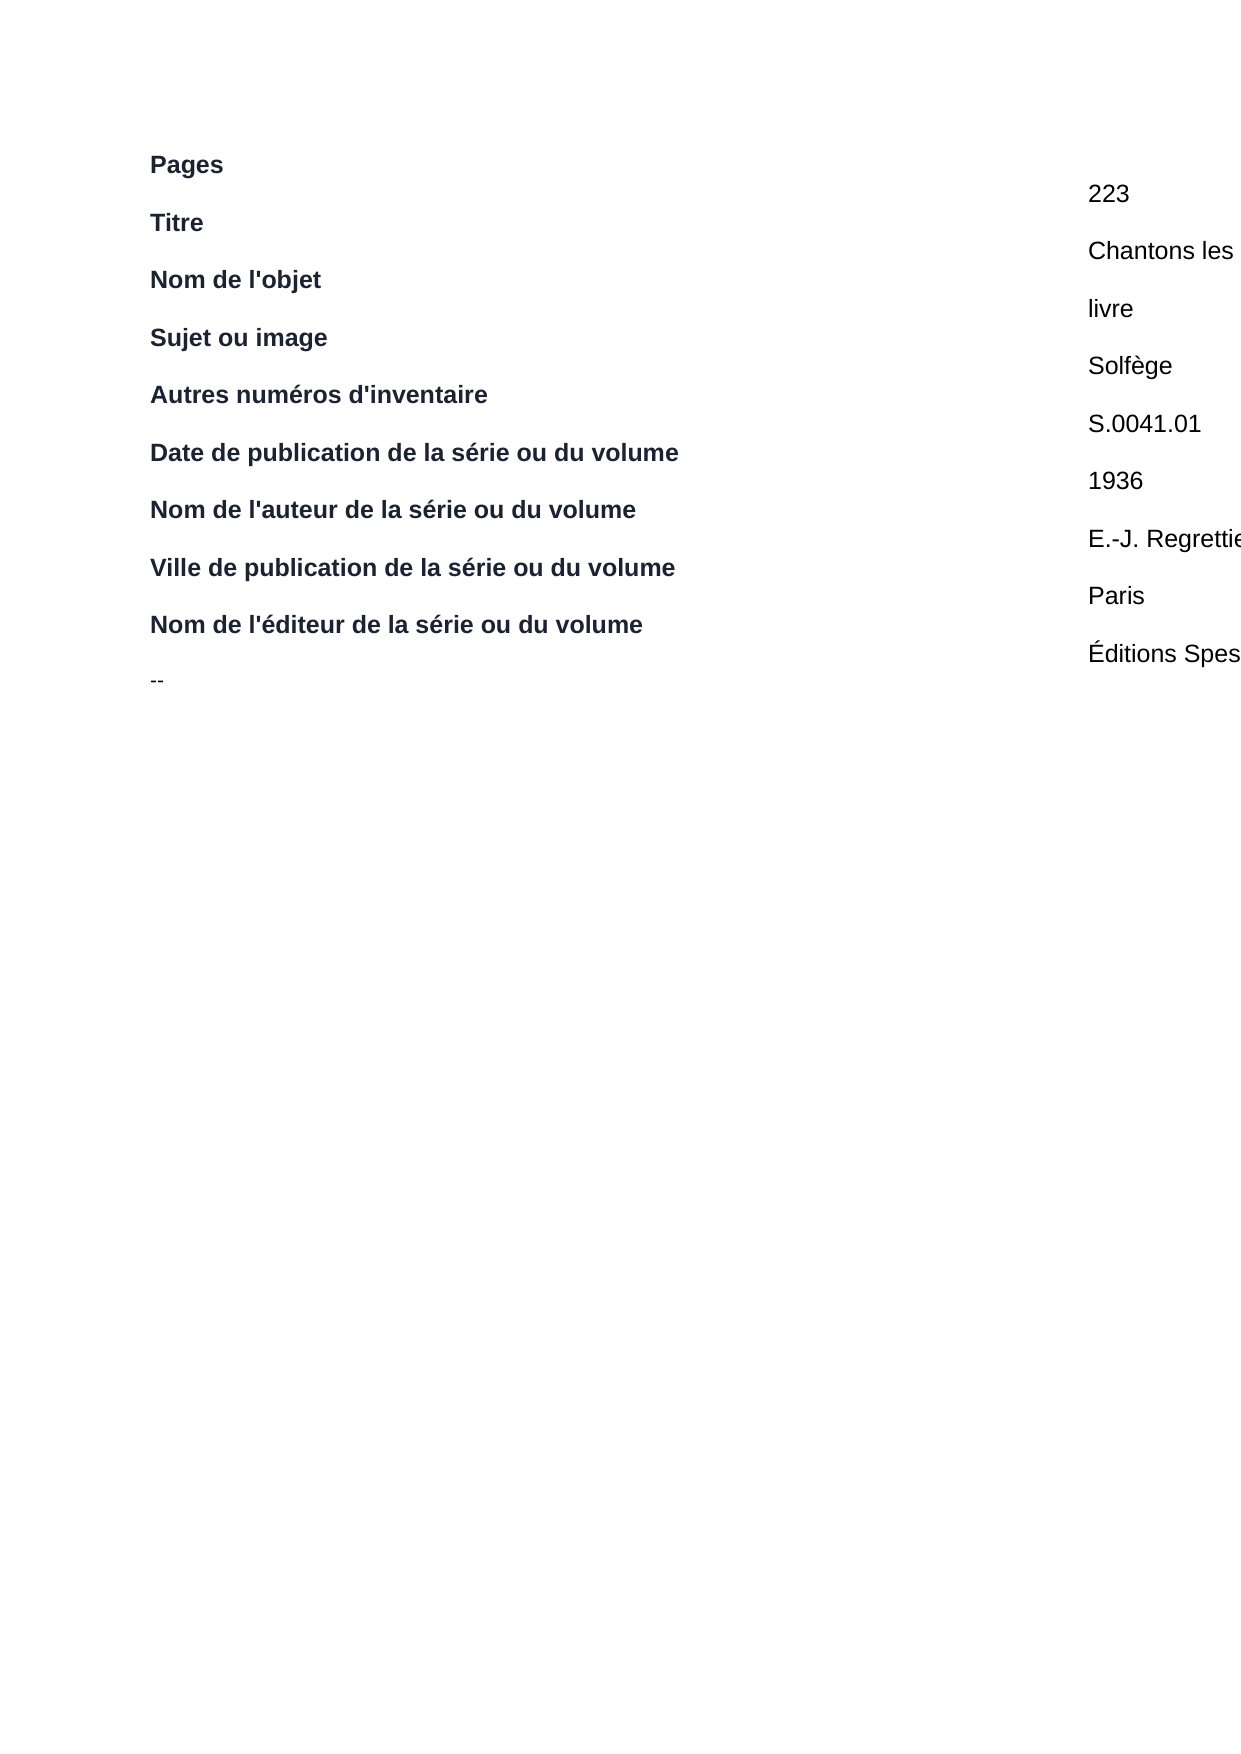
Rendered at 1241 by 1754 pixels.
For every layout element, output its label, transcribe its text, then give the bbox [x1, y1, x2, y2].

text Éditions Spes [1088, 639, 1240, 667]
text Sujet ou image [150, 322, 1090, 351]
text Pages [150, 150, 1090, 179]
text Chantons les scouts! [1088, 236, 1240, 265]
text Titre [150, 207, 1090, 236]
text E.-J. Regrettier et Jacques Chailley [1088, 524, 1240, 552]
text Solfège [1088, 351, 1240, 380]
text Nom de l'objet [150, 265, 1090, 294]
text livre [1088, 294, 1240, 322]
text Date de publication de la série ou du volume [150, 437, 1090, 466]
text 223 [1088, 179, 1240, 207]
text Paris [1088, 581, 1240, 610]
text Autres numéros d'inventaire [150, 380, 1090, 409]
text S.0041.01 [1088, 409, 1240, 437]
text Ville de publication de la série ou du volume [150, 552, 1090, 581]
text 1936 [1088, 466, 1240, 495]
text -- [150, 667, 1090, 691]
text Nom de l'éditeur de la série ou du volume [150, 610, 1090, 639]
text Nom de l'auteur de la série ou du volume [150, 495, 1090, 524]
